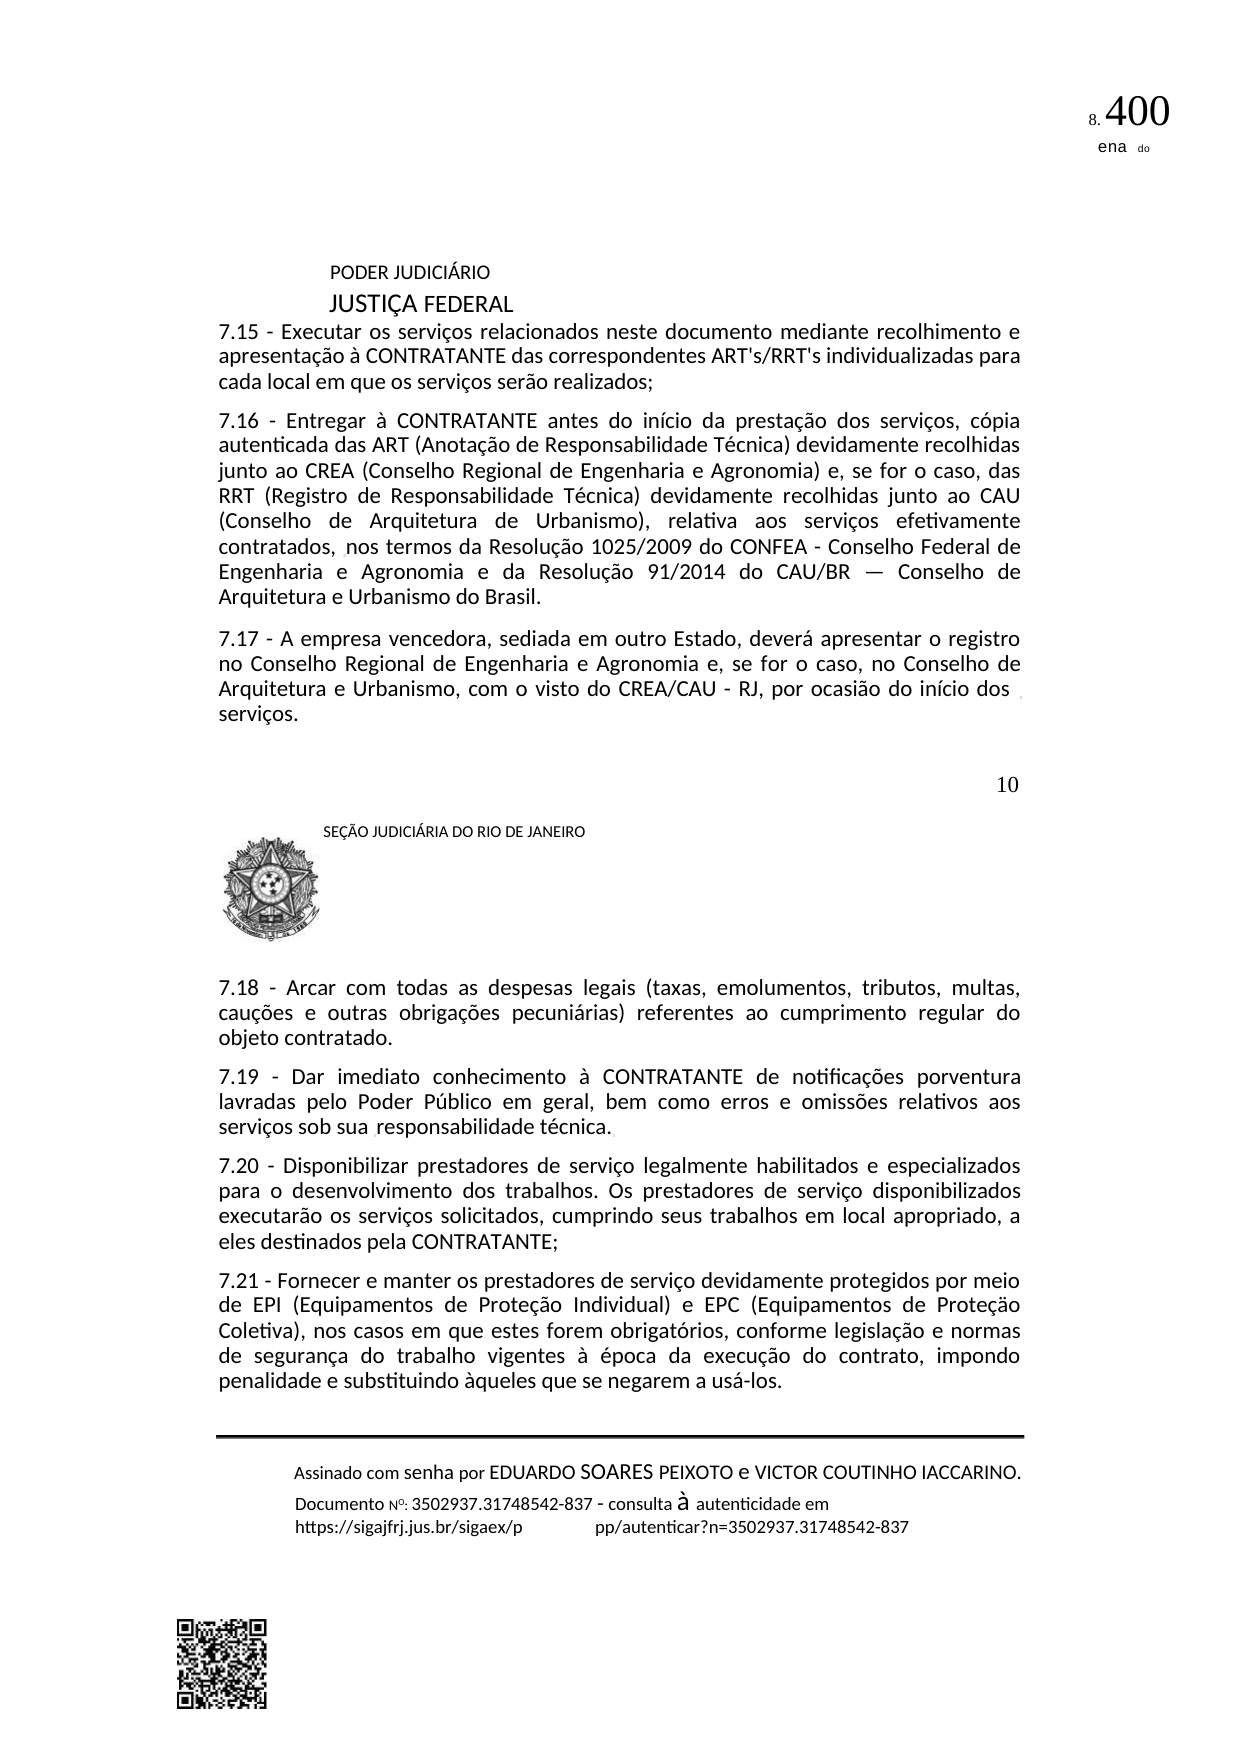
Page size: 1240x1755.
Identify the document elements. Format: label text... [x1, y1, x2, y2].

text 7.19 - Dar imediato conhecimento à CONTRATANTE de notificações porventura lavradas pelo Poder Público em geral, bem como erros e omissões relativos aos serviços sob sua responsabilidade técnica. [218, 1064, 1022, 1140]
text 10 [217, 771, 1019, 797]
text 7.21 - Fornecer e manter os prestadores de serviço devidamente protegidos por meio de EPI (Equipamentos de Proteção Individual) e EPC (Equipamentos de Proteçäo Coletiva), nos casos em que estes forem obrigatórios, conforme legislação e normas de segurança do trabalho vigentes à época da execução do contrato, impondo penalidade e substituindo àqueles que se negarem a usá-los. [218, 1268, 1022, 1394]
text 7.16 - Entregar à CONTRATANTE antes do início da prestação dos serviços, cópia autenticada das ART (Anotação de Responsabilidade Técnica) devidamente recolhidas junto ao CREA (Conselho Regional de Engenharia e Agronomia) e, se for o caso, das RRT (Registro de Responsabilidade Técnica) devidamente recolhidas junto ao CAU (Conselho de Arquitetura de Urbanismo), relativa aos serviços efetivamente contratados, nos termos da Resolução 1025/2009 do CONFEA - Conselho Federal de Engenharia e Agronomia e da Resolução 91/2014 do CAU/BR — Conselho de Arquitetura e Urbanismo do Brasil. [218, 408, 1022, 611]
text 7.20 - Disponibilizar prestadores de serviço legalmente habilitados e especializados para o desenvolvimento dos trabalhos. Os prestadores de serviço disponibilizados executarão os serviços solicitados, cumprindo seus trabalhos em local apropriado, a eles destinados pela CONTRATANTE; [218, 1154, 1022, 1255]
text 7.15 - Executar os serviços relacionados neste documento mediante recolhimento e apresentação à CONTRATANTE das correspondentes ART's/RRT's individualizadas para cada local em que os serviços serão realizados; [218, 319, 1022, 395]
text 7.17 - A empresa vencedora, sediada em outro Estado, deverá apresentar o registro no Conselho Regional de Engenharia e Agronomia e, se for o caso, no Conselho de Arquitetura e Urbanismo, com o visto do CREA/CAU - RJ, por ocasião do início dos serviços. [218, 626, 1022, 727]
text 7.18 - Arcar com todas as despesas legais (taxas, emolumentos, tributos, multas, cauções e outras obrigações pecuniárias) referentes ao cumprimento regular do objeto contratado. [218, 976, 1022, 1051]
subtitle SEÇÃO JUDICIÁRIA DO RIO DE JANEIRO [222, 821, 1023, 942]
